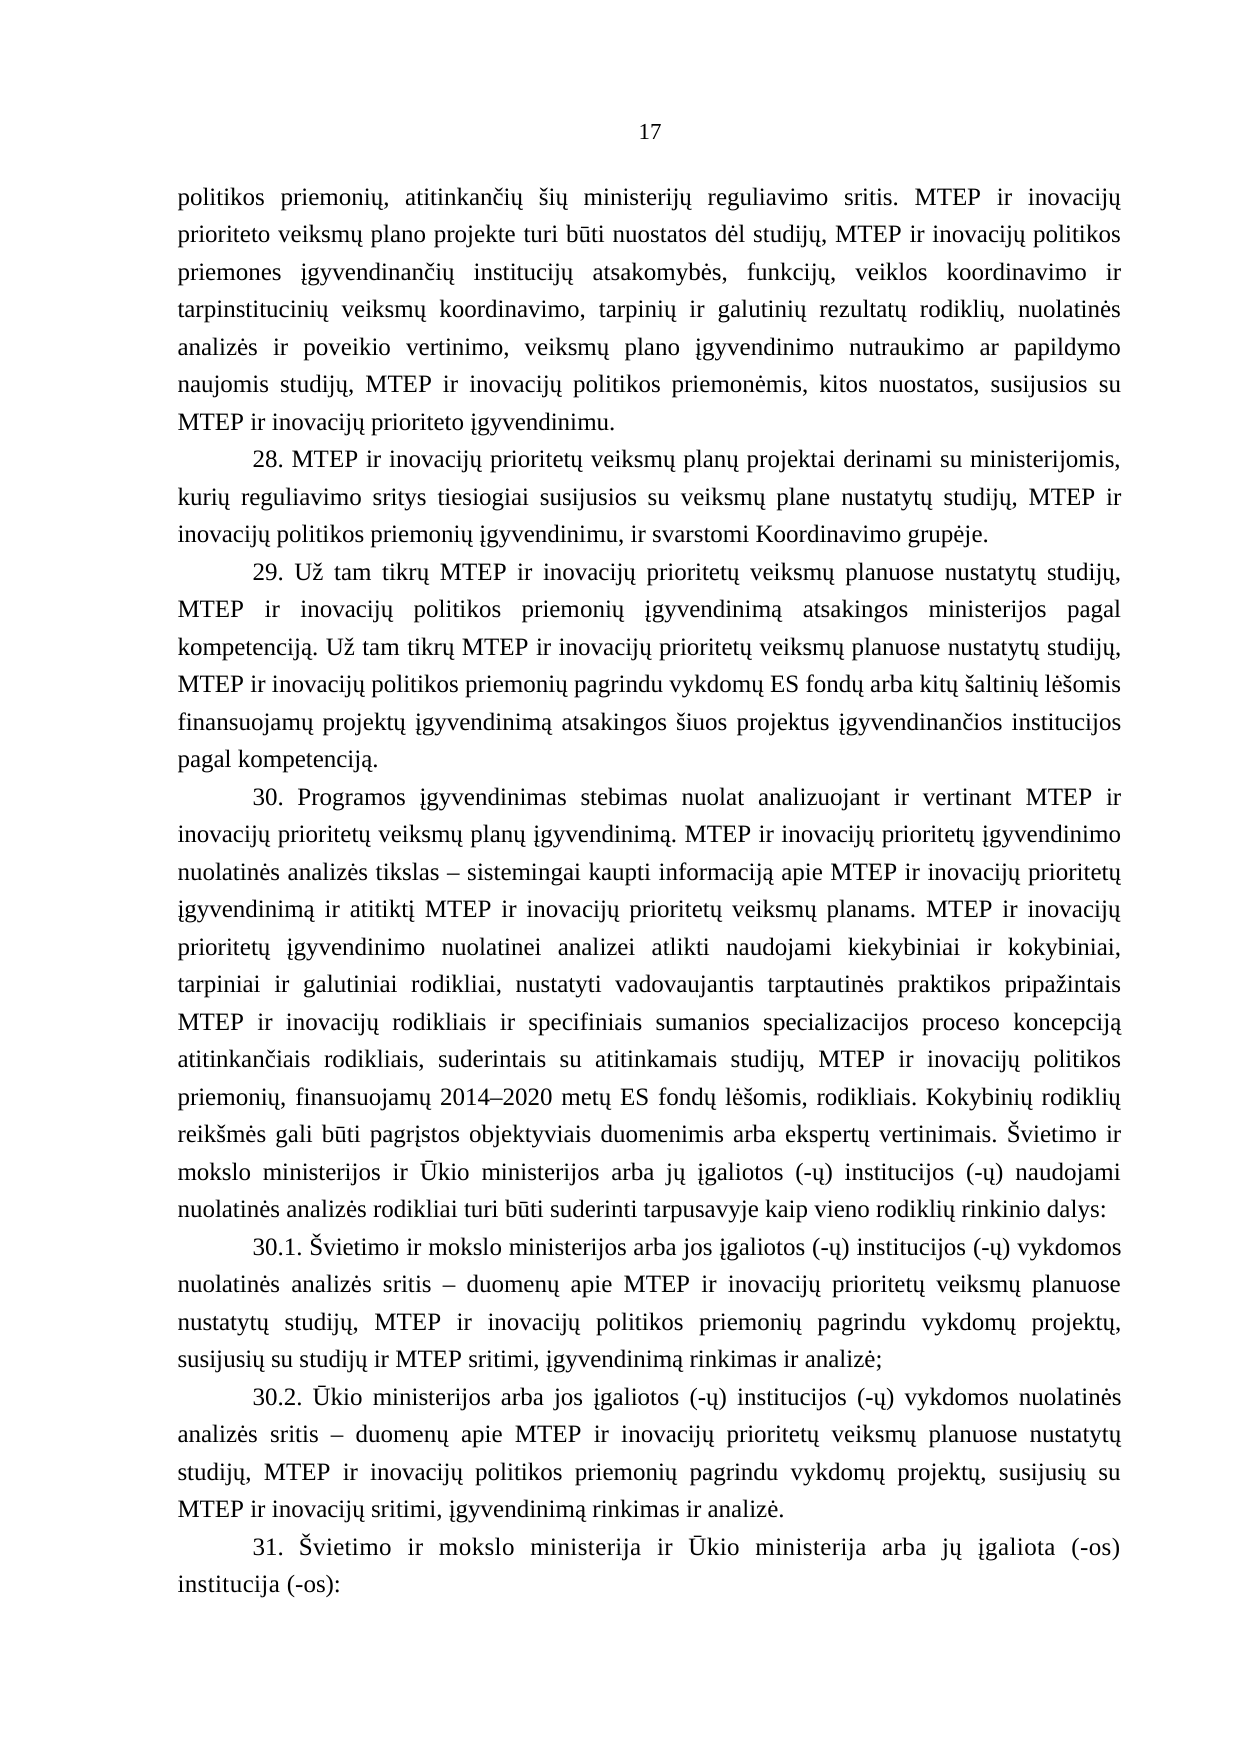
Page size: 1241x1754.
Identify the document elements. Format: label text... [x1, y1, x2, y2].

text 28. MTEP ir inovacijų prioritetų veiksmų planų projektai derinami su ministerijomis, kurių reguliavimo sritys tiesiogiai susijusios su veiksmų plane nustatytų studijų, MTEP ir inovacijų politikos priemonių įgyvendinimu, ir svarstomi Koordinavimo grupėje. [177, 436, 1122, 548]
text politikos priemonių, atitinkančių šių ministerijų reguliavimo sritis. MTEP ir inovacijų prioriteto veiksmų plano projekte turi būti nuostatos dėl studijų, MTEP ir inovacijų politikos priemones įgyvendinančių institucijų atsakomybės, funkcijų, veiklos koordinavimo ir tarpinstitucinių veiksmų koordinavimo, tarpinių ir galutinių rezultatų rodiklių, nuolatinės analizės ir poveikio vertinimo, veiksmų plano įgyvendinimo nutraukimo ar papildymo naujomis studijų, MTEP ir inovacijų politikos priemonėmis, kitos nuostatos, susijusios su MTEP ir inovacijų prioriteto įgyvendinimu. [177, 173, 1122, 436]
text 30.2. Ūkio ministerijos arba jos įgaliotos (-ų) institucijos (-ų) vykdomos nuolatinės analizės sritis – duomenų apie MTEP ir inovacijų prioritetų veiksmų planuose nustatytų studijų, MTEP ir inovacijų politikos priemonių pagrindu vykdomų projektų, susijusių su MTEP ir inovacijų sritimi, įgyvendinimą rinkimas ir analizė. [177, 1373, 1122, 1523]
text 29. Už tam tikrų MTEP ir inovacijų prioritetų veiksmų planuose nustatytų studijų, MTEP ir inovacijų politikos priemonių įgyvendinimą atsakingos ministerijos pagal kompetenciją. Už tam tikrų MTEP ir inovacijų prioritetų veiksmų planuose nustatytų studijų, MTEP ir inovacijų politikos priemonių pagrindu vykdomų ES fondų arba kitų šaltinių lėšomis finansuojamų projektų įgyvendinimą atsakingos šiuos projektus įgyvendinančios institucijos pagal kompetenciją. [177, 548, 1122, 773]
text 30.1. Švietimo ir mokslo ministerijos arba jos įgaliotos (-ų) institucijos (-ų) vykdomos nuolatinės analizės sritis – duomenų apie MTEP ir inovacijų prioritetų veiksmų planuose nustatytų studijų, MTEP ir inovacijų politikos priemonių pagrindu vykdomų projektų, susijusių su studijų ir MTEP sritimi, įgyvendinimą rinkimas ir analizė; [177, 1223, 1122, 1373]
text 30. Programos įgyvendinimas stebimas nuolat analizuojant ir vertinant MTEP ir inovacijų prioritetų veiksmų planų įgyvendinimą. MTEP ir inovacijų prioritetų įgyvendinimo nuolatinės analizės tikslas – sistemingai kaupti informaciją apie MTEP ir inovacijų prioritetų įgyvendinimą ir atitiktį MTEP ir inovacijų prioritetų veiksmų planams. MTEP ir inovacijų prioritetų įgyvendinimo nuolatinei analizei atlikti naudojami kiekybiniai ir kokybiniai, tarpiniai ir galutiniai rodikliai, nustatyti vadovaujantis tarptautinės praktikos pripažintais MTEP ir inovacijų rodikliais ir specifiniais sumanios specializacijos proceso koncepciją atitinkančiais rodikliais, suderintais su atitinkamais studijų, MTEP ir inovacijų politikos priemonių, finansuojamų 2014–2020 metų ES fondų lėšomis, rodikliais. Kokybinių rodiklių reikšmės gali būti pagrįstos objektyviais duomenimis arba ekspertų vertinimais. Švietimo ir mokslo ministerijos ir Ūkio ministerijos arba jų įgaliotos (-ų) institucijos (-ų) naudojami nuolatinės analizės rodikliai turi būti suderinti tarpusavyje kaip vieno rodiklių rinkinio dalys: [177, 773, 1122, 1223]
text 31. Švietimo ir mokslo ministerija ir Ūkio ministerija arba jų įgaliota (-os) institucija (-os): [177, 1523, 1122, 1598]
